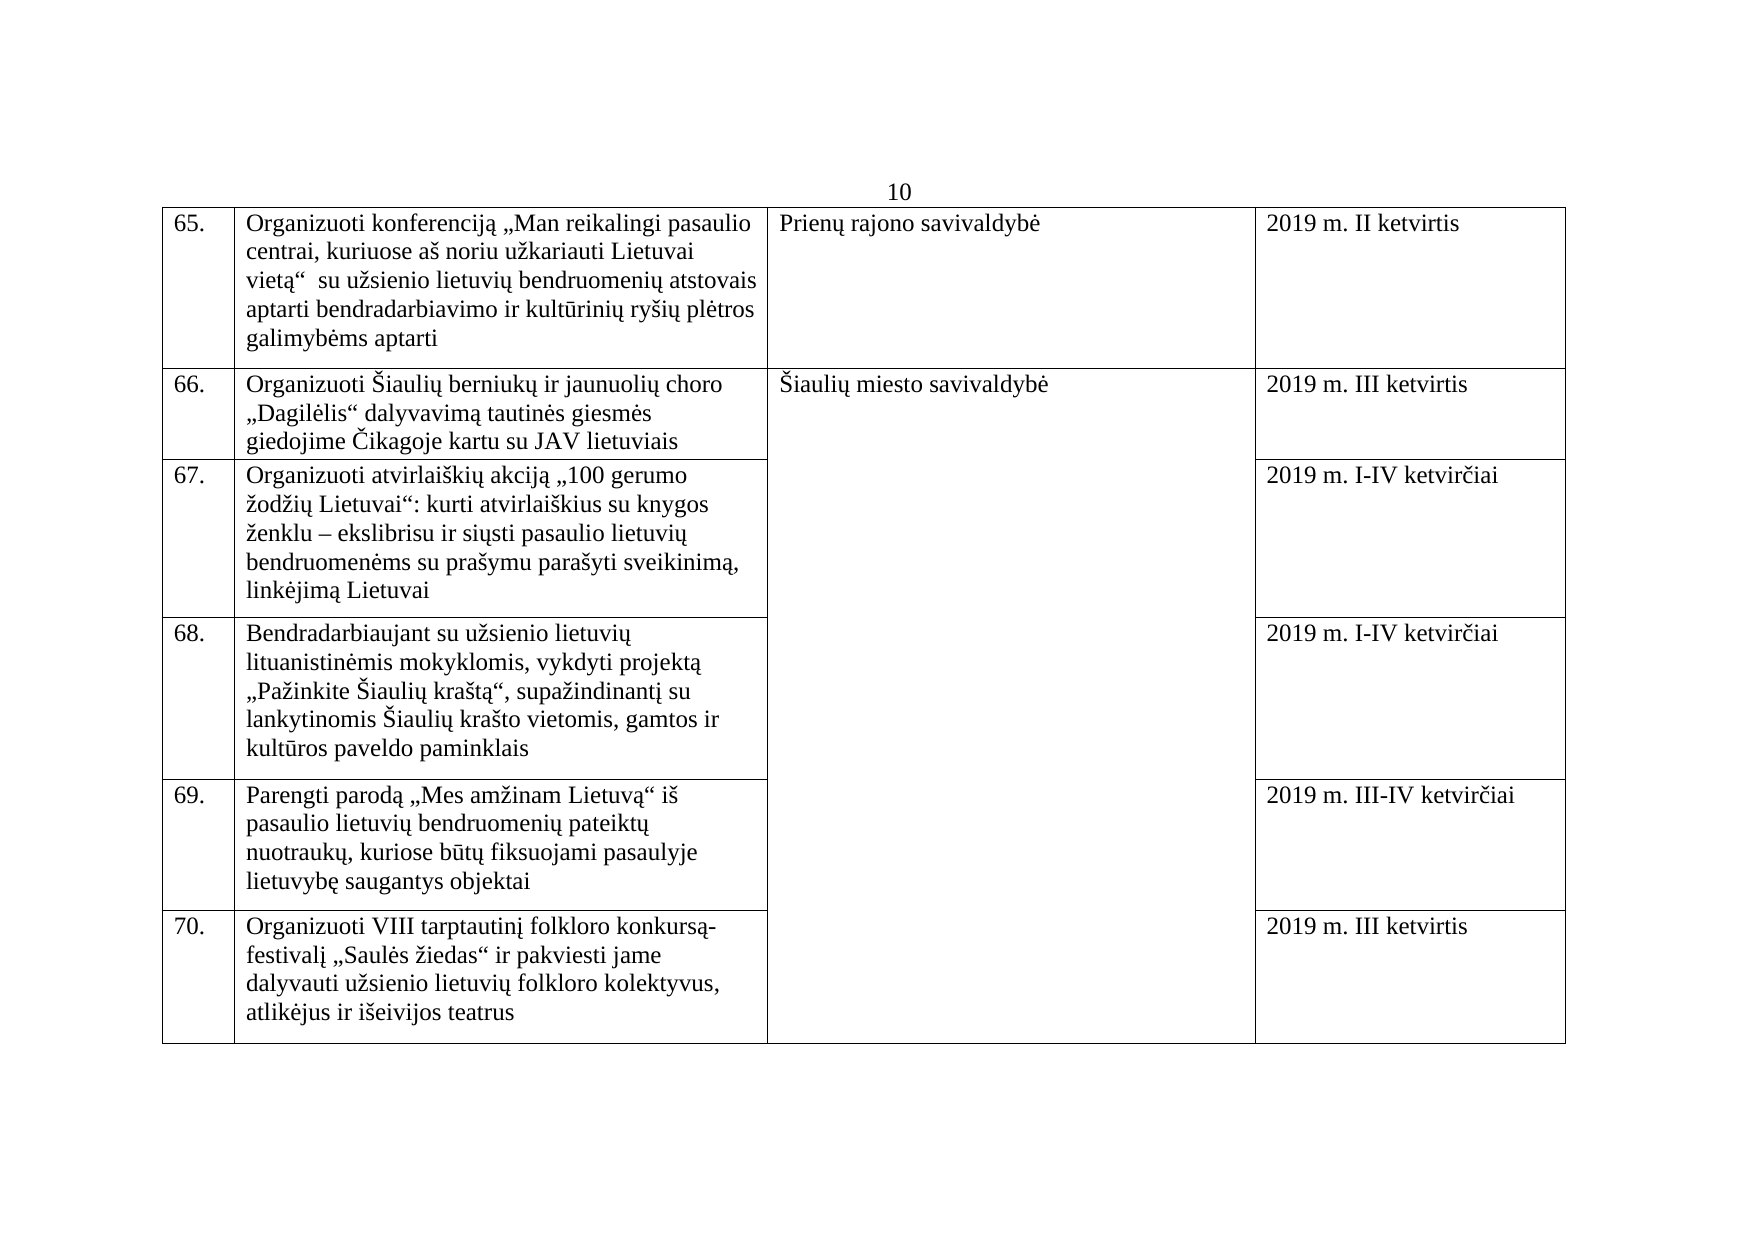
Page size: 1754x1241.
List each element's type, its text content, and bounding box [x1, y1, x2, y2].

table_cell Parengti parodą „Mes amžinam Lietuvą“ iš pasaulio lietuvių bendruomenių pateiktų nuotraukų, kuriose būtų fiksuojami pasaulyje lietuvybę saugantys objektai [235, 780, 767, 910]
table_cell Bendradarbiaujant su užsienio lietuvių lituanistinėmis mokyklomis, vykdyti projektą „Pažinkite Šiaulių kraštą“, supažindinantį su lankytinomis Šiaulių krašto vietomis, gamtos ir kultūros paveldo paminklais [235, 618, 767, 779]
table_cell 2019 m. I-IV ketvirčiai [1256, 618, 1565, 779]
table_cell 2019 m. III-IV ketvirčiai [1256, 780, 1565, 910]
table_cell 69. [163, 780, 234, 910]
table_cell 70. [163, 911, 234, 1043]
table_cell Organizuoti Šiaulių berniukų ir jaunuolių choro „Dagilėlis“ dalyvavimą tautinės giesmės giedojime Čikagoje kartu su JAV lietuviais [235, 369, 767, 459]
table_cell Organizuoti atvirlaiškių akciją „100 gerumo žodžių Lietuvai“: kurti atvirlaiškius su knygos ženklu – ekslibrisu ir siųsti pasaulio lietuvių bendruomenėms su prašymu parašyti sveikinimą, linkėjimą Lietuvai [235, 460, 767, 617]
table_cell 65. [163, 208, 234, 368]
table_cell 67. [163, 460, 234, 617]
table_cell 2019 m. III ketvirtis [1256, 911, 1565, 1043]
table_cell 2019 m. II ketvirtis [1256, 208, 1565, 368]
table_cell 2019 m. III ketvirtis [1256, 369, 1565, 459]
table_cell Organizuoti VIII tarptautinį folkloro konkursą-festivalį „Saulės žiedas“ ir pakviesti jame dalyvauti užsienio lietuvių folkloro kolektyvus, atlikėjus ir išeivijos teatrus [235, 911, 767, 1043]
table_cell Organizuoti konferenciją „Man reikalingi pasaulio centrai, kuriuose aš noriu užkariauti Lietuvai vietą“ su užsienio lietuvių bendruomenių atstovais aptarti bendradarbiavimo ir kultūrinių ryšių plėtros galimybėms aptarti [235, 208, 767, 368]
table_cell 2019 m. I-IV ketvirčiai [1256, 460, 1565, 617]
table_cell 68. [163, 618, 234, 779]
table_cell Šiaulių miesto savivaldybė [768, 369, 1255, 1043]
table_cell Prienų rajono savivaldybė [768, 208, 1255, 368]
table_cell 66. [163, 369, 234, 459]
